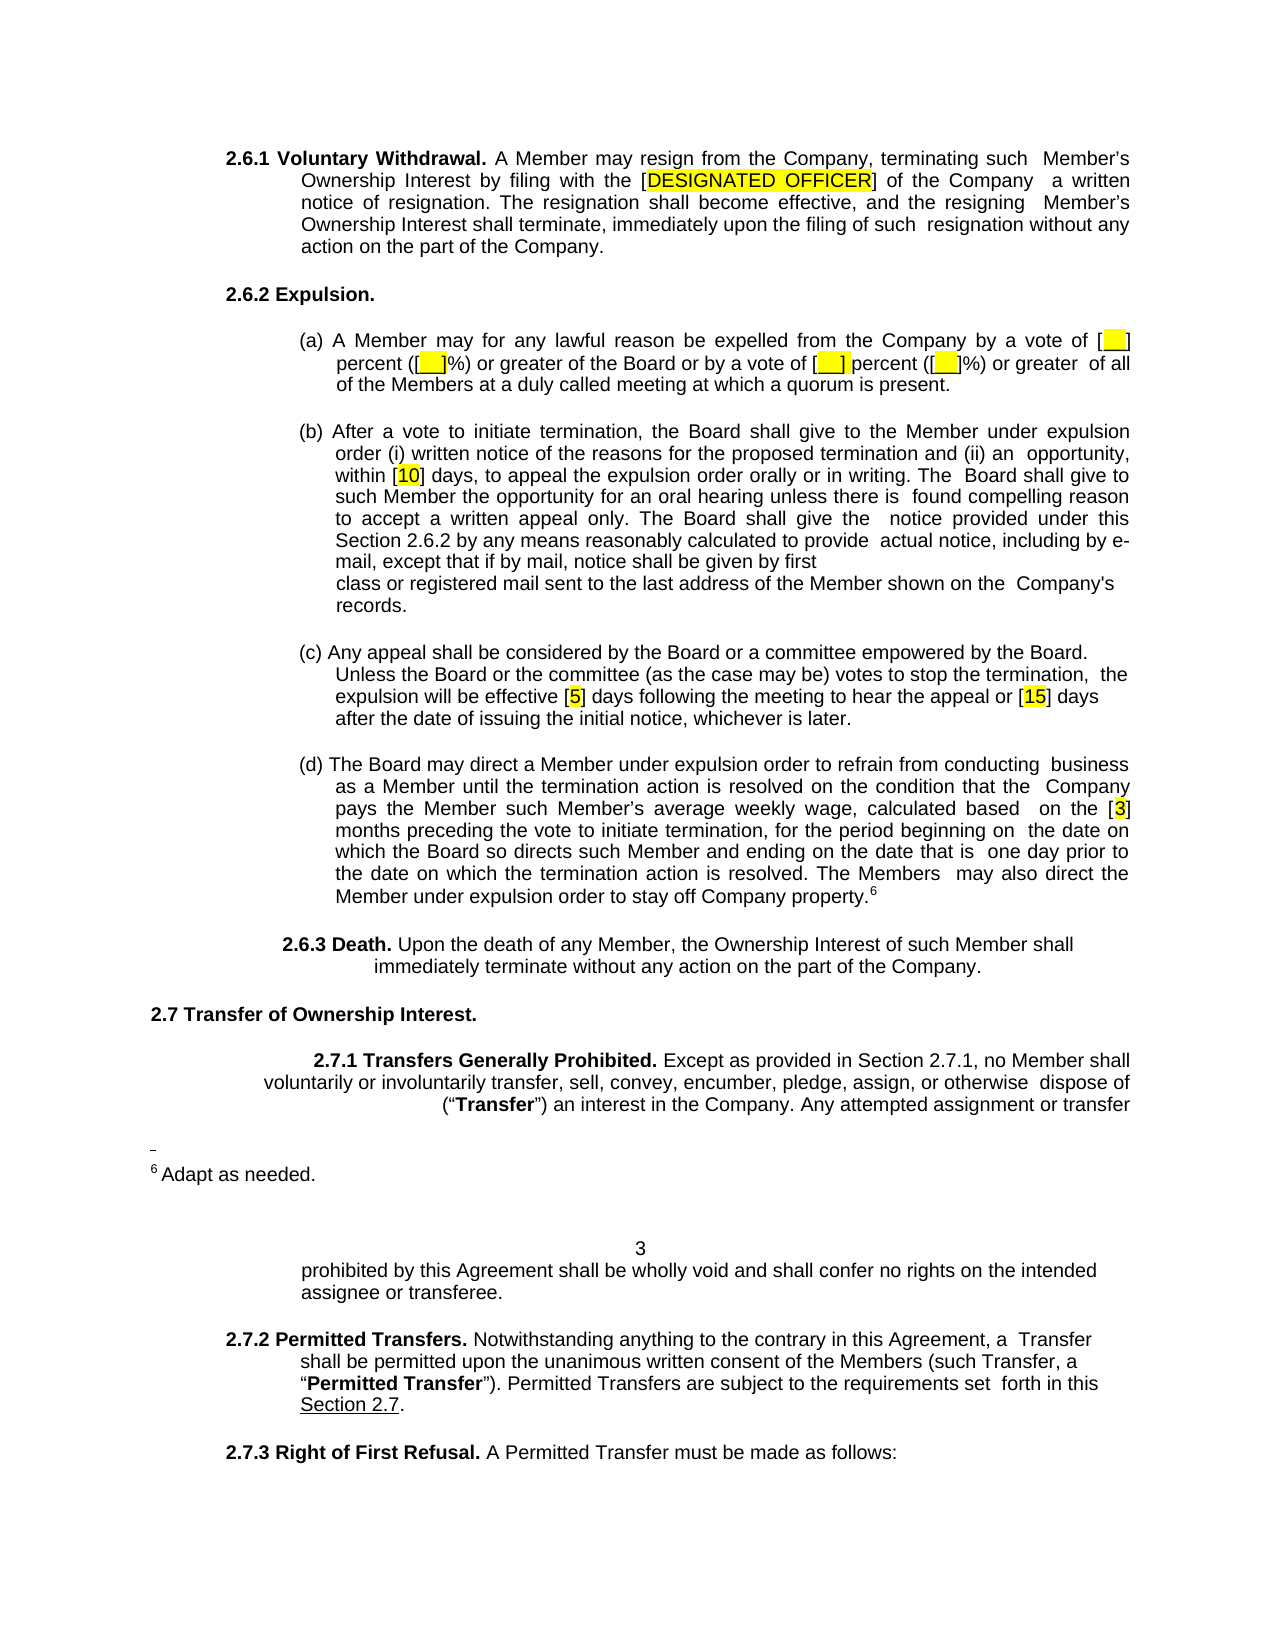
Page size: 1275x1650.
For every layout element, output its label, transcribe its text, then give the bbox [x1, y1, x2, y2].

text (d) The Board may direct a Member under expulsion order to refrain from conducting business as a Member until the termination action is resolved on the condition that the Company pays the Member such Member’s average weekly wage, calculated based on the [3] months preceding the vote to initiate termination, for the period beginning on the date on which the Board so directs such Member and ending on the date that is one day prior to the date on which the termination action is resolved. The Members may also direct the Member under expulsion order to stay off Company property.6 [299, 754, 1131, 908]
text 2.6.1 Voluntary Withdrawal. A Member may resign from the Company, terminating such Member’s Ownership Interest by filing with the [DESIGNATED OFFICER] of the Company a written notice of resignation. The resignation shall become effective, and the resigning Member’s Ownership Interest shall terminate, immediately upon the filing of such resignation without any action on the part of the Company. [226, 148, 1131, 257]
text (c) Any appeal shall be considered by the Board or a committee empowered by the Board. Unless the Board or the committee (as the case may be) votes to stop the termination, the expulsion will be effective [5] days following the meeting to hear the appeal or [15] days after the date of issuing the initial notice, whichever is later. [299, 642, 1131, 729]
text 2.7.1 Transfers Generally Prohibited. Except as provided in Section 2.7.1, no Member shall voluntarily or involuntarily transfer, sell, convey, encumber, pledge, assign, or otherwise dispose of (“Transfer”) an interest in the Company. Any attempted assignment or transfer [226, 1050, 1131, 1115]
text 2.7.3 Right of First Refusal. A Permitted Transfer must be made as follows: [226, 1441, 1131, 1464]
text 3 [150, 1237, 1131, 1260]
text 2.6.3 Death. Upon the death of any Member, the Ownership Interest of such Member shall immediately terminate without any action on the part of the Company. [226, 934, 1131, 978]
text (b) After a vote to initiate termination, the Board shall give to the Member under expulsion order (i) written notice of the reasons for the proposed termination and (ii) an opportunity, within [10] days, to appeal the expulsion order orally or in writing. The Board shall give to such Member the opportunity for an oral hearing unless there is found compelling reason to accept a written appeal only. The Board shall give the notice provided under this Section 2.6.2 by any means reasonably calculated to provide actual notice, including by e-mail, except that if by mail, notice shall be given by first [299, 421, 1131, 573]
text class or registered mail sent to the last address of the Member shown on the Company's records. [336, 573, 1131, 617]
text 2.7 Transfer of Ownership Interest. [151, 1003, 1131, 1026]
text prohibited by this Agreement shall be wholly void and shall confer no rights on the intended assignee or transferee. [301, 1260, 1131, 1303]
text 2.7.2 Permitted Transfers. Notwithstanding anything to the contrary in this Agreement, a Transfer shall be permitted upon the unanimous written consent of the Members (such Transfer, a “Permitted Transfer”). Permitted Transfers are subject to the requirements set forth in this Section 2.7. [226, 1329, 1131, 1416]
text (a) A Member may for any lawful reason be expelled from the Company by a vote of [__] percent ([__]%) or greater of the Board or by a vote of [__] percent ([__]%) or greater of all of the Members at a duly called meeting at which a quorum is present. [299, 330, 1131, 396]
text 6 Adapt as needed. [150, 1161, 1131, 1186]
text 2.6.2 Expulsion. [226, 283, 1131, 305]
